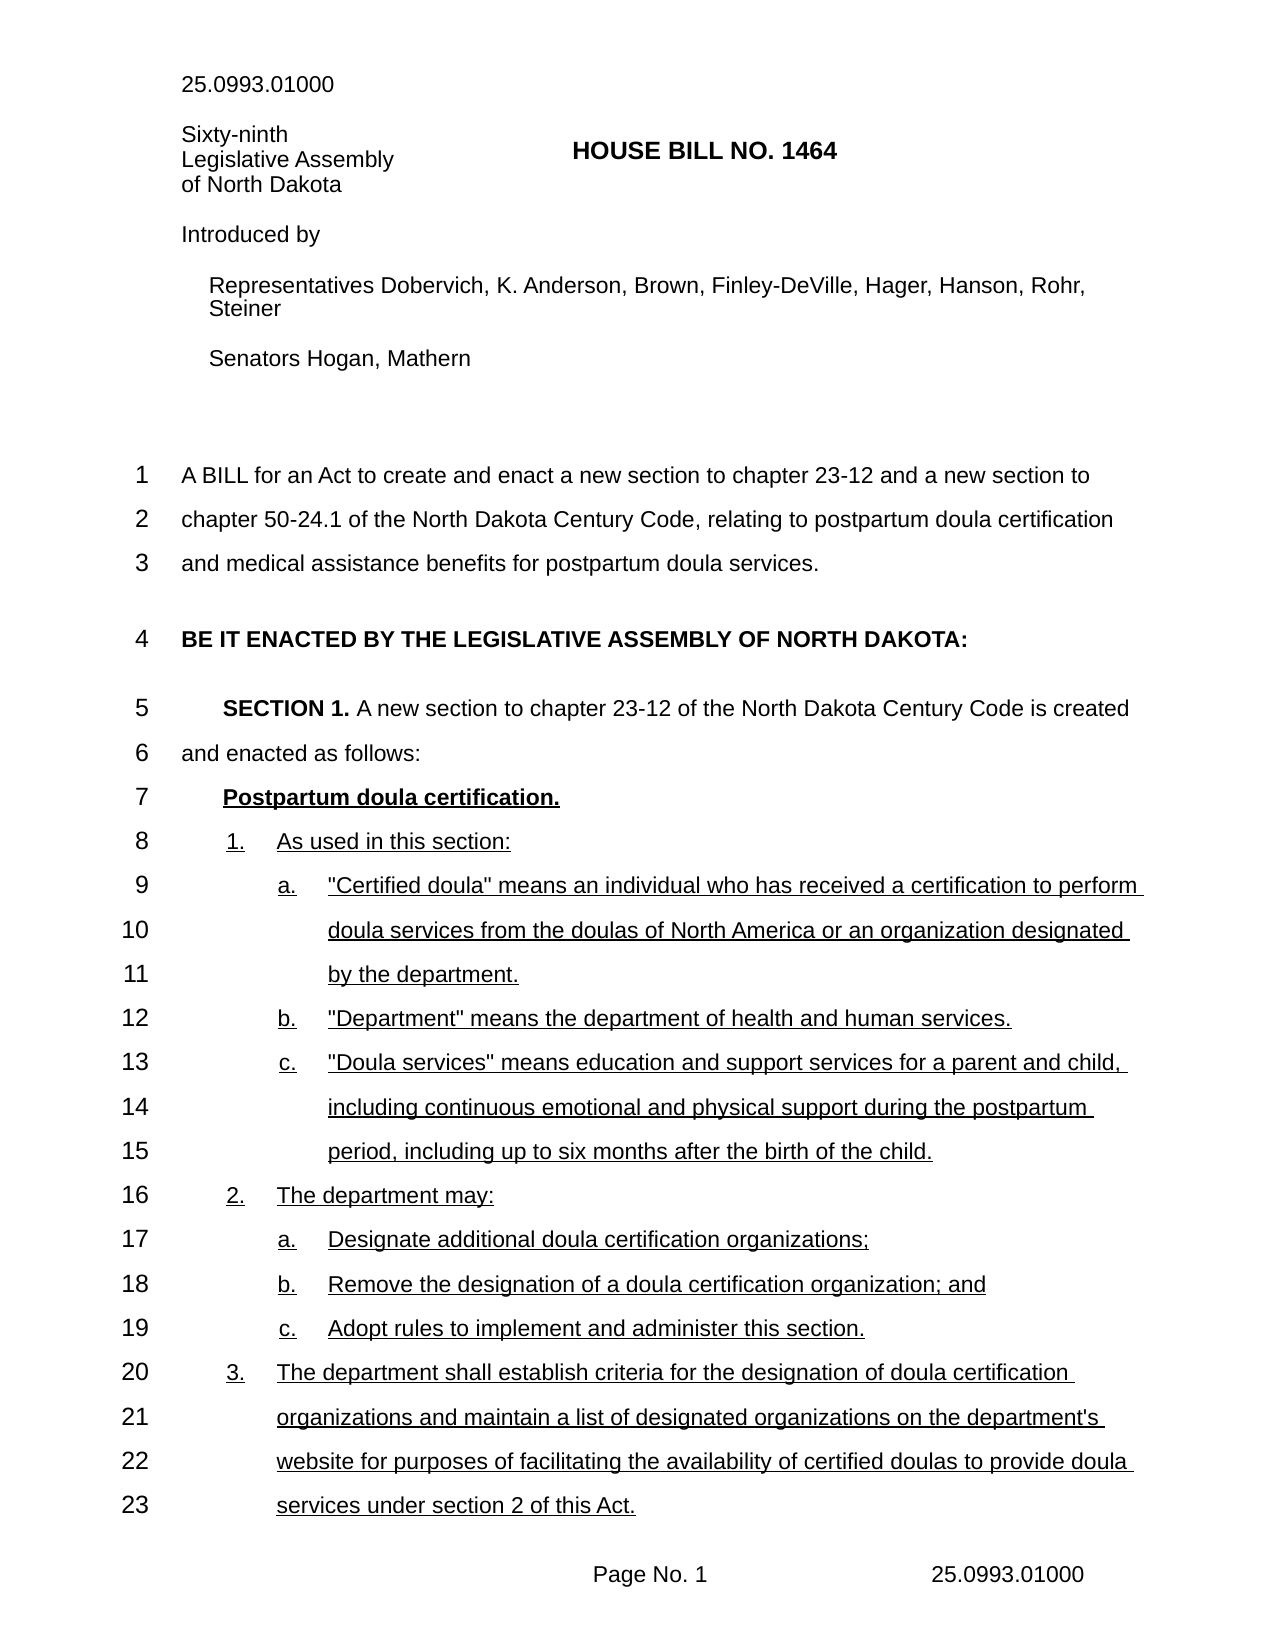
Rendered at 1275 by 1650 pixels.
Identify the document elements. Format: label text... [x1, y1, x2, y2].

text a. "Certified doula" means an individual who has received a certification to perform doula services from the doulas of North America or an organization designated by the department. [181, 858, 1154, 991]
text b. Remove the designation of a doula certification organization; and [181, 1257, 1154, 1301]
text Senators Hogan, Mathern [208, 348, 1154, 371]
text Introduced by [181, 223, 1154, 248]
text 1. As used in this section: [181, 814, 1154, 858]
text b. "Department" means the department of health and human services. [181, 991, 1154, 1035]
text 2. The department may: [181, 1168, 1154, 1212]
text SECTION 1. A new section to chapter 23‑12 of the North Dakota Century Code is created and enacted as follows: [181, 681, 1154, 770]
text 3. The department shall establish criteria for the designation of doula certification organizations and maintain a list of designated organizations on the department's website for purposes of facilitating the availability of certified doulas to provide doula services under section 2 of this Act. [181, 1345, 1154, 1522]
text BE IT ENACTED BY THE LEGISLATIVE ASSEMBLY OF NORTH DAKOTA: [181, 612, 1154, 656]
text of North Dakota [181, 173, 1154, 198]
text Representatives Dobervich, K. Anderson, Brown, Finley-DeVille, Hager, Hanson, Rohr, Steiner [208, 275, 1154, 321]
text Legislative Assembly [181, 148, 1154, 173]
text c. Adopt rules to implement and administer this section. [181, 1301, 1154, 1345]
title BILL NO. [565, 136, 837, 165]
text c. "Doula services" means education and support services for a parent and child, including continuous emotional and physical support during the postpartum period, including up to six months after the birth of the child. [181, 1035, 1154, 1168]
text a. Designate additional doula certification organizations; [181, 1212, 1154, 1257]
title A BILL for an Act to create and enact a new section to chapter 23‑12 and a new section to chapter 50‑24.1 of the North Dakota Century Code, relating to postpartum doula certification and medical assistance benefits for postpartum doula services. [181, 448, 1154, 581]
text . [181, 73, 1154, 133]
subtitle Postpartum doula certification. [181, 770, 1154, 814]
